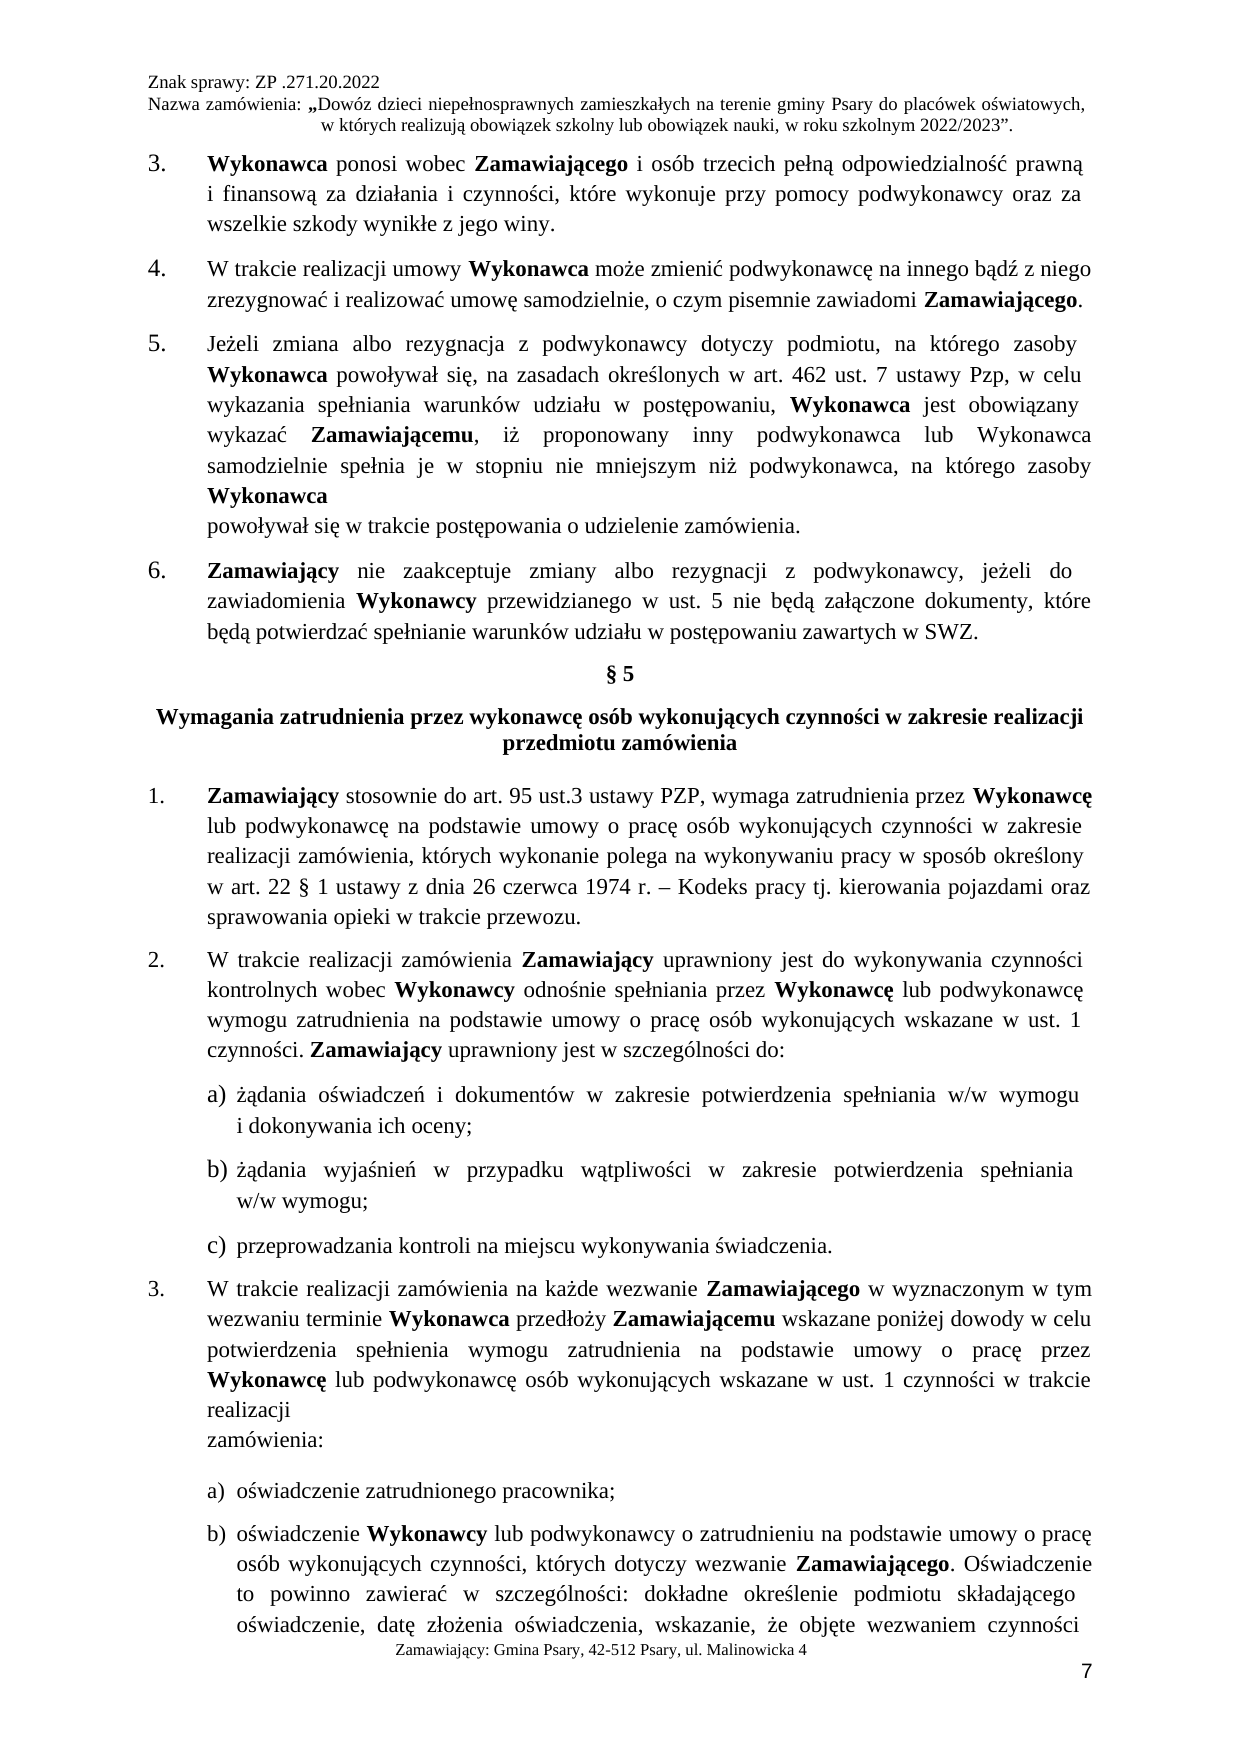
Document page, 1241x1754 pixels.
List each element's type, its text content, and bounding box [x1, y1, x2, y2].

list W trakcie realizacji umowy Wykonawca może zmienić podwykonawcę na innego bądź z niego zrezygnować i realizować umowę samodzielnie, o czym pisemnie zawiadomi Zamawiającego. [148, 253, 1092, 312]
list Zamawiający nie zaakceptuje zmiany albo rezygnacji z podwykonawcy, jeżeli do zawiadomienia Wykonawcy przewidzianego w ust. 5 nie będą załączone dokumenty, które będą potwierdzać spełnianie warunków udziału w postępowaniu zawartych w SWZ. [148, 555, 1092, 644]
list przeprowadzania kontroli na miejscu wykonywania świadczenia. [207, 1230, 1092, 1258]
list W trakcie realizacji zamówienia Zamawiający uprawniony jest do wykonywania czynności kontrolnych wobec Wykonawcy odnośnie spełniania przez Wykonawcę lub podwykonawcę wymogu zatrudnienia na podstawie umowy o pracę osób wykonujących wskazane w ust. 1 czynności. Zamawiający uprawniony jest w szczególności do: [148, 946, 1092, 1063]
list § 5 [148, 660, 1092, 687]
list Jeżeli zmiana albo rezygnacja z podwykonawcy dotyczy podmiotu, na którego zasoby Wykonawca powoływał się, na zasadach określonych w art. 462 ust. 7 ustawy Pzp, w celu wykazania spełniania warunków udziału w postępowaniu, Wykonawca jest obowiązany wykazać Zamawiającemu, iż proponowany inny podwykonawca lub Wykonawca samodzielnie spełnia je w stopniu nie mniejszym niż podwykonawca, na którego zasoby Wykonawca powoływał się w trakcie postępowania o udzielenie zamówienia. [148, 328, 1092, 538]
list żądania wyjaśnień w przypadku wątpliwości w zakresie potwierdzenia spełniania w/w wymogu; [207, 1154, 1092, 1213]
text Wymagania zatrudnienia przez wykonawcę osób wykonujących czynności w zakresie realizacji przedmiotu zamówienia [148, 703, 1092, 756]
list żądania oświadczeń i dokumentów w zakresie potwierdzenia spełniania w/w wymogu i dokonywania ich oceny; [207, 1079, 1092, 1138]
list Wykonawca ponosi wobec Zamawiającego i osób trzecich pełną odpowiedzialność prawną i finansową za działania i czynności, które wykonuje przy pomocy podwykonawcy oraz za wszelkie szkody wynikłe z jego winy. [148, 148, 1092, 237]
list oświadczenie zatrudnionego pracownika; [207, 1477, 1092, 1504]
list oświadczenie Wykonawcy lub podwykonawcy o zatrudnieniu na podstawie umowy o pracę osób wykonujących czynności, których dotyczy wezwanie Zamawiającego. Oświadczenie to powinno zawierać w szczególności: dokładne określenie podmiotu składającego oświadczenie, datę złożenia oświadczenia, wskazanie, że objęte wezwaniem czynności [207, 1520, 1092, 1637]
list Zamawiający stosownie do art. 95 ust.3 ustawy PZP, wymaga zatrudnienia przez Wykonawcę lub podwykonawcę na podstawie umowy o pracę osób wykonujących czynności w zakresie realizacji zamówienia, których wykonanie polega na wykonywaniu pracy w sposób określony w art. 22 § 1 ustawy z dnia 26 czerwca 1974 r. – Kodeks pracy tj. kierowania pojazdami oraz sprawowania opieki w trakcie przewozu. [148, 782, 1092, 929]
list W trakcie realizacji zamówienia na każde wezwanie Zamawiającego w wyznaczonym w tym wezwaniu terminie Wykonawca przedłoży Zamawiającemu wskazane poniżej dowody w celu potwierdzenia spełnienia wymogu zatrudnienia na podstawie umowy o pracę przez Wykonawcę lub podwykonawcę osób wykonujących wskazane w ust. 1 czynności w trakcie realizacji zamówienia: [148, 1275, 1092, 1453]
